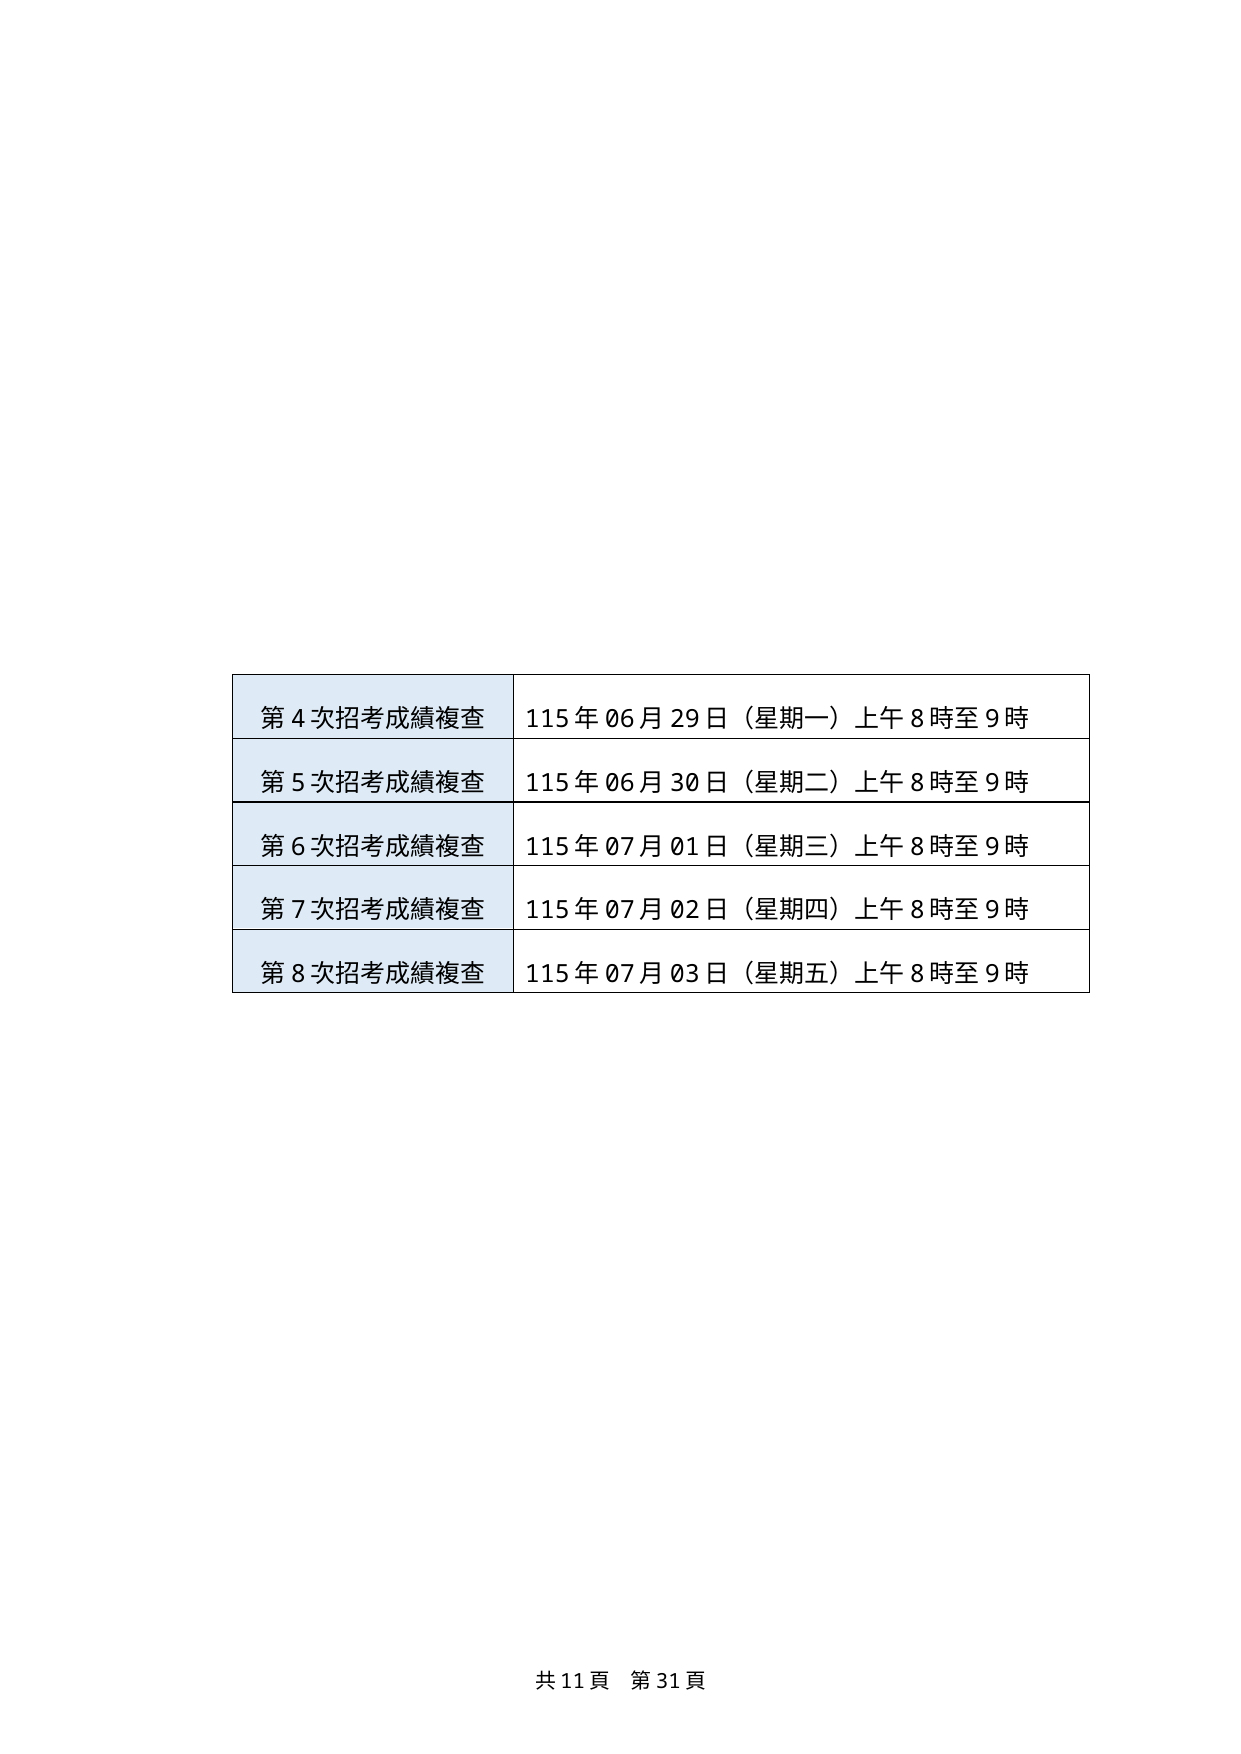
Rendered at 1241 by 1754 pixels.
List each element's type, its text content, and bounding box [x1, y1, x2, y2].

table_cell 115年07月02日（星期四）上午8時至9時 [514, 866, 1089, 928]
table_cell 第6次招考成績複查 [233, 803, 513, 865]
table_cell 115年07月03日（星期五）上午8時至9時 [514, 930, 1089, 992]
table_cell 第5次招考成績複查 [233, 739, 513, 801]
table_cell 115年06月30日（星期二）上午8時至9時 [514, 739, 1089, 801]
table_cell 第8次招考成績複查 [233, 930, 513, 992]
table_cell 第7次招考成績複查 [233, 866, 513, 928]
table_cell 115年06月29日（星期一）上午8時至9時 [514, 675, 1089, 738]
table_cell 第4次招考成績複查 [233, 675, 513, 738]
table_cell 115年07月01日（星期三）上午8時至9時 [514, 803, 1089, 865]
